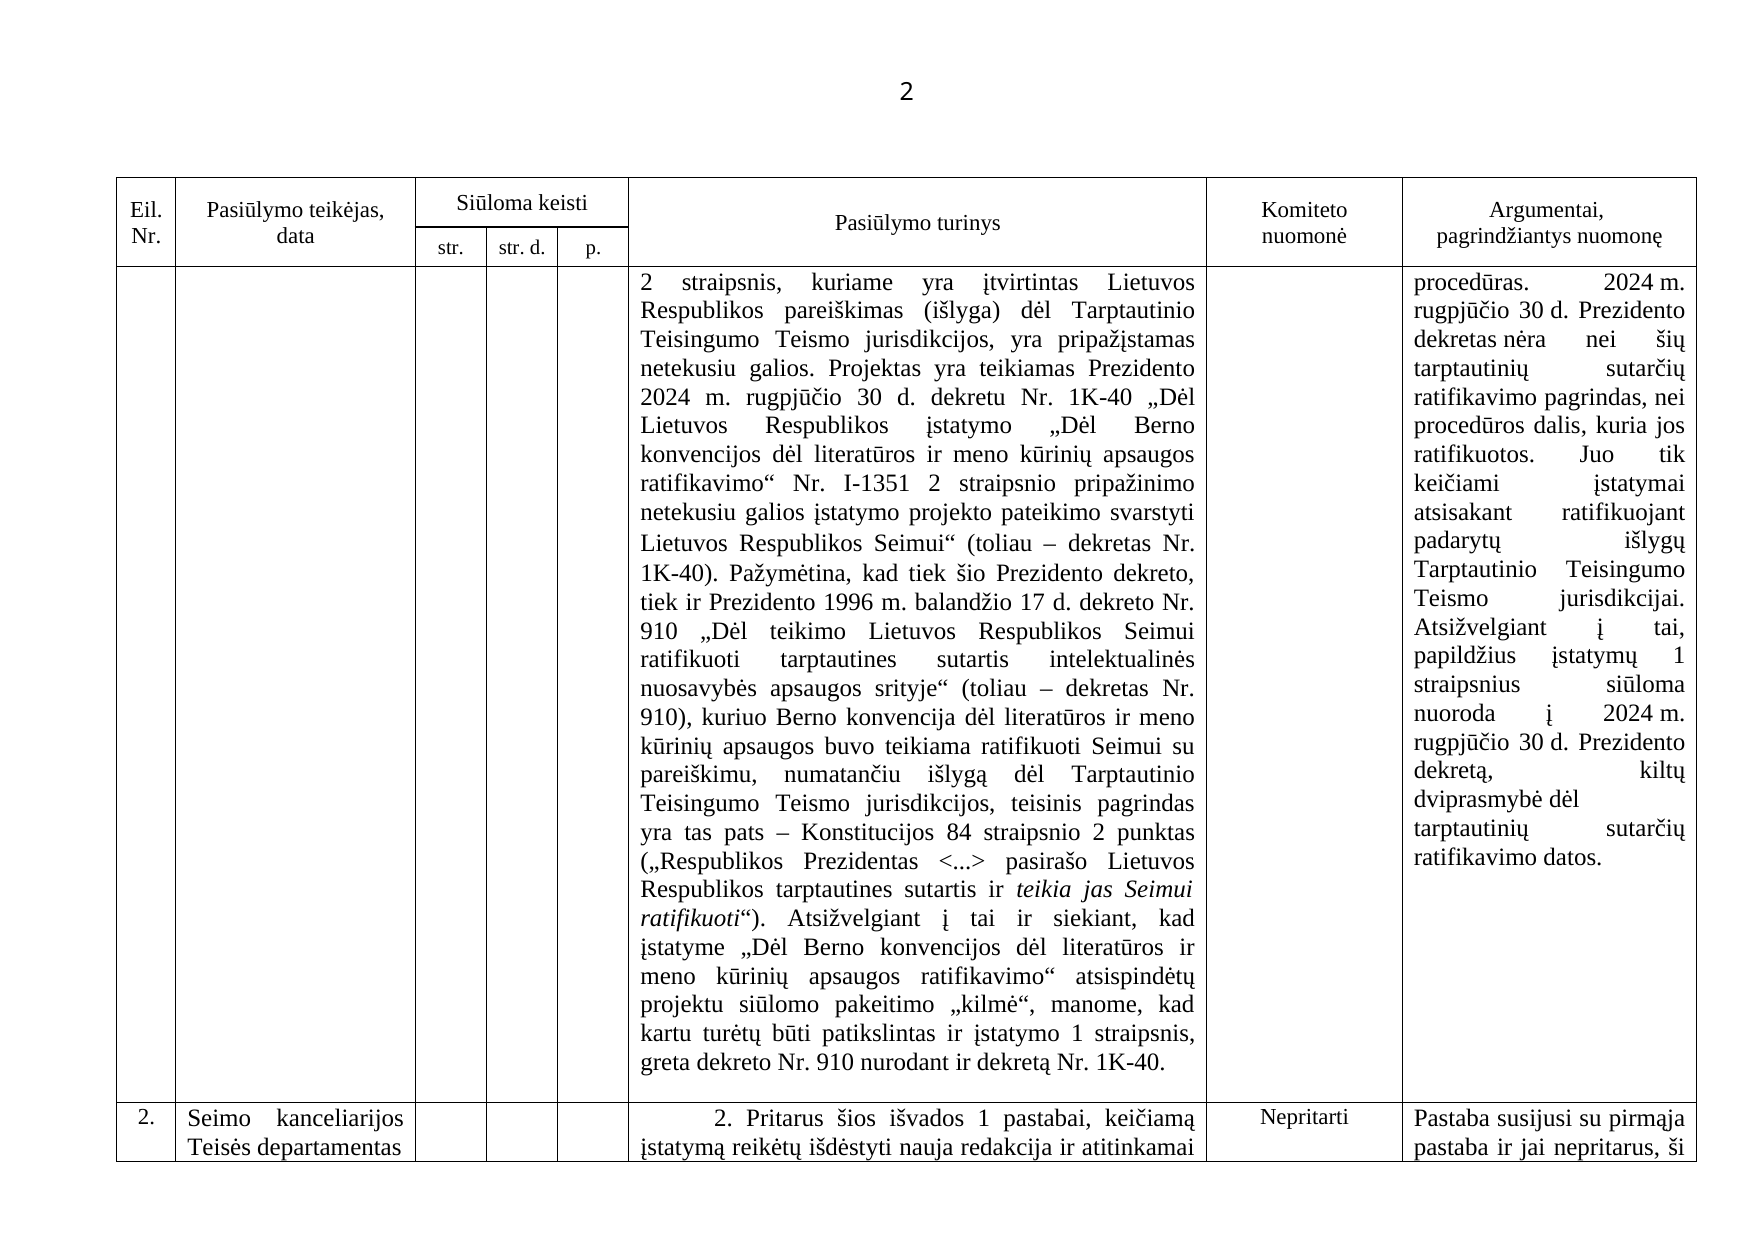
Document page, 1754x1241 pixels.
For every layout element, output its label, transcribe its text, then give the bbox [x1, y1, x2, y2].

table_cell [416, 1103, 486, 1161]
table_cell Nepritarti [1207, 1103, 1402, 1161]
table_cell 2 straipsnis, kuriame yra įtvirtintas Lietuvos Respublikos pareiškimas (išlyga) dėl Tarptautinio Teisingumo Teismo jurisdikcijos, yra pripažįstamas netekusiu galios. Projektas yra teikiamas Prezidento 2024 m. rugpjūčio 30 d. dekretu Nr. 1K-40 „Dėl Lietuvos Respublikos įstatymo „Dėl Berno konvencijos dėl literatūros ir meno kūrinių apsaugos ratifikavimo“ Nr. I-1351 2 straipsnio pripažinimo netekusiu galios įstatymo projekto pateikimo svarstyti Lietuvos Respublikos Seimui“ (toliau – dekretas Nr. 1K-40). Pažymėtina, kad tiek šio Prezidento dekreto, tiek ir Prezidento 1996 m. balandžio 17 d. dekreto Nr. 910 „Dėl teikimo Lietuvos Respublikos Seimui ratifikuoti tarptautines sutartis intelektualinės nuosavybės apsaugos srityje“ (toliau – dekretas Nr. 910), kuriuo Berno konvencija dėl literatūros ir meno kūrinių apsaugos buvo teikiama ratifikuoti Seimui su pareiškimu, numatančiu išlygą dėl Tarptautinio Teisingumo Teismo jurisdikcijos, teisinis pagrindas yra tas pats – Konstitucijos 84 straipsnio 2 punktas („Respublikos Prezidentas <...> pasirašo Lietuvos Respublikos tarptautines sutartis ir teikia jas Seimui ratifikuoti“). Atsižvelgiant į tai ir siekiant, kad įstatyme „Dėl Berno konvencijos dėl literatūros ir meno kūrinių apsaugos ratifikavimo“ atsispindėtų projektu siūlomo pakeitimo „kilmė“, manome, kad kartu turėtų būti patikslintas ir įstatymo 1 straipsnis, greta dekreto Nr. 910 nurodant ir dekretą Nr. 1K-40. [629, 267, 1206, 1102]
table_cell [558, 267, 628, 1102]
table_header Pasiūlymo teikėjas, data [176, 178, 415, 266]
table_cell procedūras. 2024 m. rugpjūčio 30 d. Prezidento dekretas nėra nei šių tarptautinių sutarčių ratifikavimo pagrindas, nei procedūros dalis, kuria jos ratifikuotos. Juo tik keičiami įstatymai atsisakant ratifikuojant padarytų išlygų Tarptautinio Teisingumo Teismo jurisdikcijai. Atsižvelgiant į tai, papildžius įstatymų 1 straipsnius siūloma nuoroda į 2024 m. rugpjūčio 30 d. Prezidento dekretą, kiltų dviprasmybė dėl tarptautinių sutarčių ratifikavimo datos. [1403, 267, 1696, 1102]
table_cell [487, 1103, 557, 1161]
table_header Siūloma keisti [416, 178, 628, 226]
table_cell [487, 267, 557, 1102]
table_cell 2. [117, 1103, 175, 1161]
table_cell [416, 267, 486, 1102]
table_cell str. [416, 228, 486, 266]
table_cell [176, 267, 415, 1102]
table_cell p. [558, 228, 628, 266]
table_cell [558, 1103, 628, 1161]
table_cell [1207, 267, 1402, 1102]
table_header Argumentai, pagrindžiantys nuomonę [1403, 178, 1696, 266]
table_header Pasiūlymo turinys [629, 178, 1206, 266]
table_cell Pastaba susijusi su pirmąja pastaba ir jai nepritarus, ši [1403, 1103, 1696, 1161]
table_cell [117, 267, 175, 1102]
table_header Eil. Nr. [117, 178, 175, 266]
table_cell str. d. [487, 228, 557, 266]
table_cell Seimo kanceliarijos Teisės departamentas [176, 1103, 415, 1161]
table_header Komiteto nuomonė [1207, 178, 1402, 266]
table_cell 2. Pritarus šios išvados 1 pastabai, keičiamą įstatymą reikėtų išdėstyti nauja redakcija ir atitinkamai [629, 1103, 1206, 1161]
